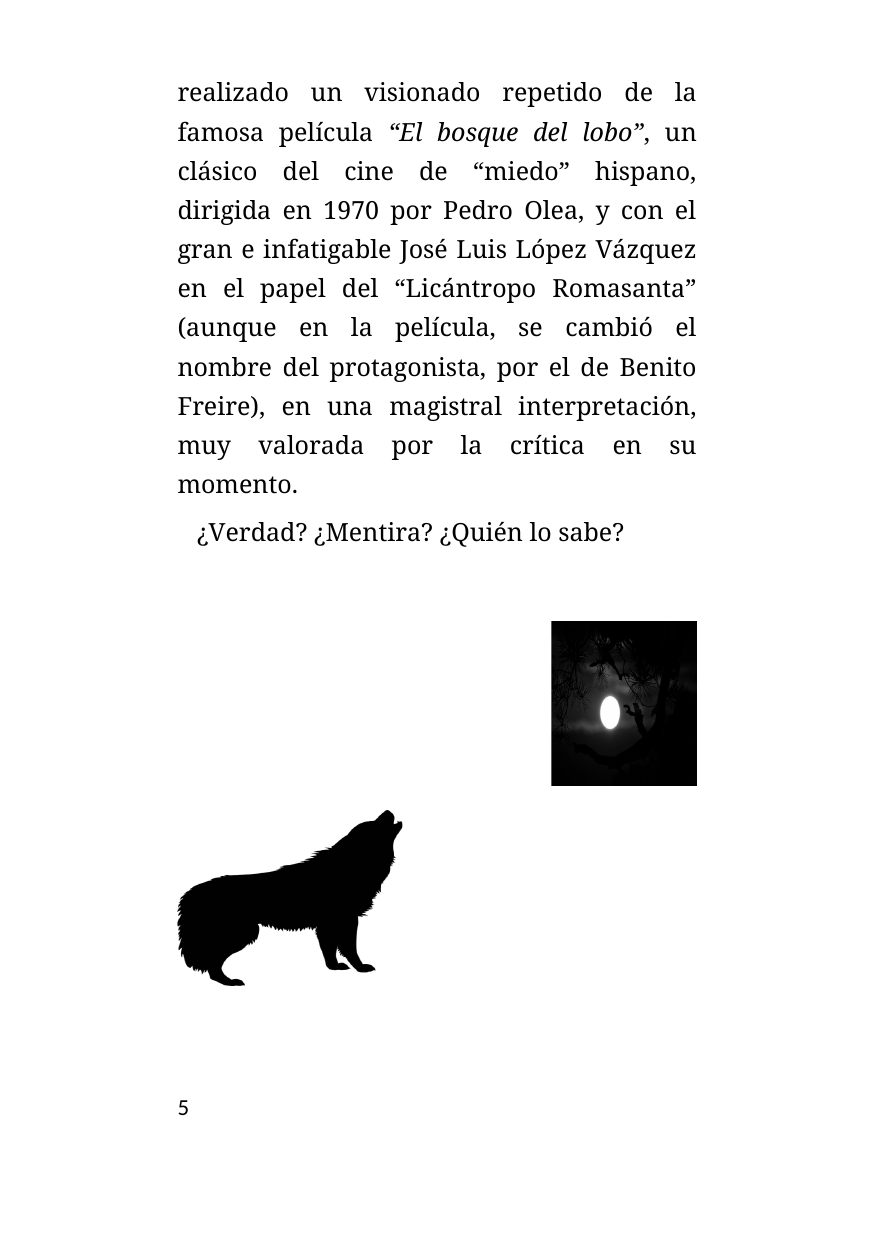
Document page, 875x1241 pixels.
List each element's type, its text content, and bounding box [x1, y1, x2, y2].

text ¿Verdad? ¿Mentira? ¿Quién lo sabe? [177, 515, 697, 549]
text realizado un visionado repetido de la famosa película “El bosque del lobo”, un clásico del cine de “miedo” hispano, dirigida en 1970 por Pedro Olea, y con el gran e infatigable José Luis López Vázquez en el papel del “Licántropo Romasanta” (aunque en la película, se cambió el nombre del protagonista, por el de Benito Freire), en una magistral interpretación, muy valorada por la crítica en su momento. [177, 75, 697, 501]
